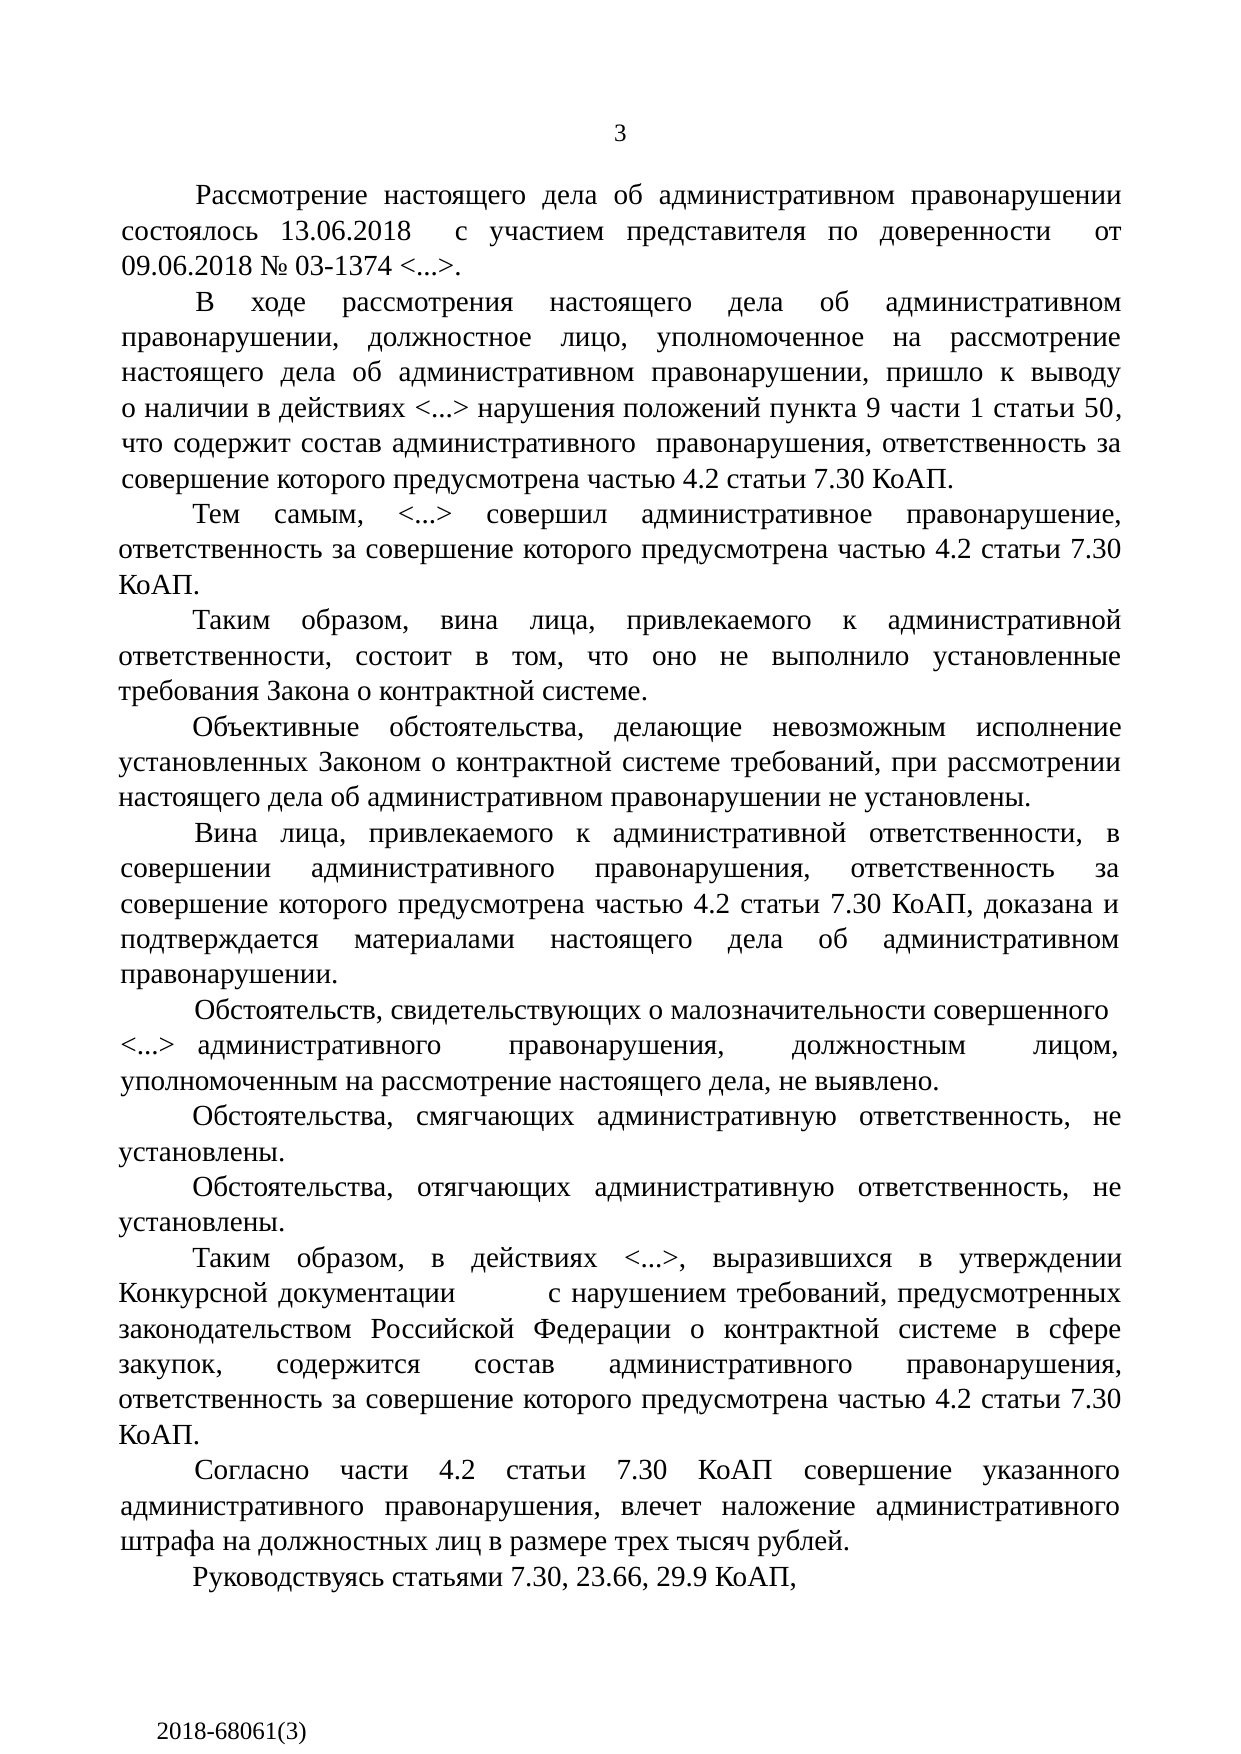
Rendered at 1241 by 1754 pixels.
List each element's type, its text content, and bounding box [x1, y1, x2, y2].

text Обстоятельства, отягчающих административную ответственность, не установлены. [118, 1168, 1122, 1239]
text Согласно части 4.2 статьи 7.30 КоАП совершение указанного административного правонарушения, влечет наложение административного штрафа на должностных лиц в размере трех тысяч рублей. [120, 1451, 1120, 1558]
text Рассмотрение настоящего дела об административном правонарушении состоялось 13.06.2018 с участием представителя по доверенности от 09.06.2018 № 03-1374 <...>. [121, 176, 1122, 283]
text <...> административного правонарушения, должностным лицом, уполномоченным на рассмотрение настоящего дела, не выявлено. [120, 1026, 1120, 1097]
text Объективные обстоятельства, делающие невозможным исполнение установленных Законом о контрактной системе требований, при рассмотрении настоящего дела об административном правонарушении не установлены. [118, 708, 1122, 814]
text Обстоятельства, смягчающих административную ответственность, не установлены. [118, 1097, 1122, 1168]
text Обстоятельств, свидетельствующих о малозначительности совершенного [120, 991, 1120, 1026]
text Руководствуясь статьями 7.30, 23.66, 29.9 КоАП, [118, 1558, 1122, 1593]
text Тем самым, <...> совершил административное правонарушение, ответственность за совершение которого предусмотрена частью 4.2 статьи 7.30 КоАП. [118, 495, 1122, 601]
text Таким образом, вина лица, привлекаемого к административной ответственности, состоит в том, что оно не выполнило установленные требования Закона о контрактной системе. [118, 601, 1122, 708]
text Вина лица, привлекаемого к административной ответственности, в совершении административного правонарушения, ответственность за совершение которого предусмотрена частью 4.2 статьи 7.30 КоАП, доказана и подтверждается материалами настоящего дела об административном правонарушении. [120, 814, 1120, 991]
text В ходе рассмотрения настоящего дела об административном правонарушении, должностное лицо, уполномоченное на рассмотрение настоящего дела об административном правонарушении, пришло к выводу о наличии в действиях <...> нарушения положений пункта 9 части 1 статьи 50, что содержит состав административного правонарушения, ответственность за совершение которого предусмотрена частью 4.2 статьи 7.30 КоАП. [121, 283, 1122, 495]
text Таким образом, в действиях <...>, выразившихся в утверждении Конкурсной документации с нарушением требований, предусмотренных законодательством Российской Федерации о контрактной системе в сфере закупок, содержится состав административного правонарушения, ответственность за совершение которого предусмотрена частью 4.2 статьи 7.30 КоАП. [118, 1239, 1122, 1451]
